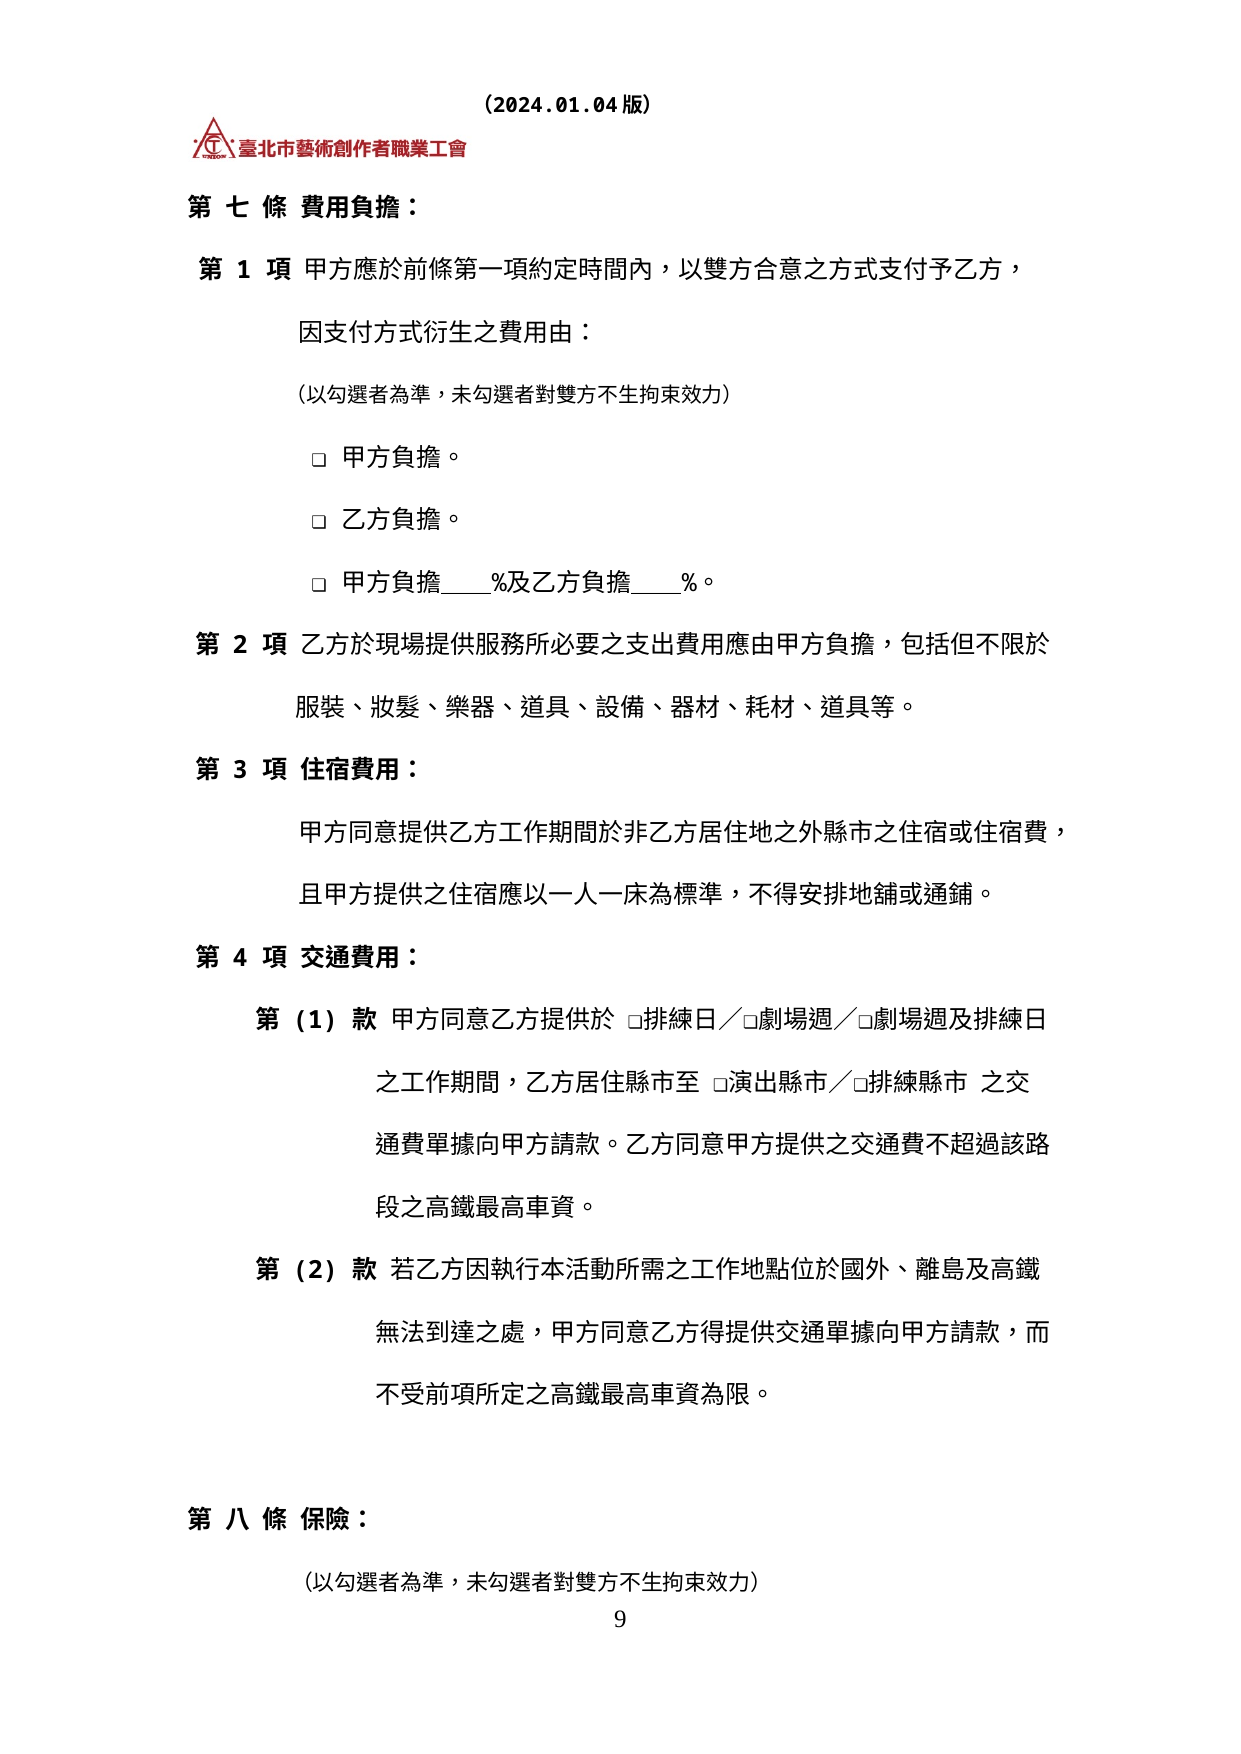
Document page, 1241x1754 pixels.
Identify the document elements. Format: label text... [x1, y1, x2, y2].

text 第 4 項 交通費用： [195, 914, 1053, 976]
text 第 八 條 保險： [187, 1476, 1053, 1539]
text ❏ 甲方負擔＿＿%及乙方負擔＿＿%。 [311, 539, 1053, 601]
text 第 3 項 住宿費用： [195, 726, 1053, 789]
text （以勾選者為準，未勾選者對雙方不生拘束效力） [285, 351, 1053, 414]
text 第 (2) 款 若乙方因執行本活動所需之工作地點位於國外、離島及高鐵無法到達之處，甲方同意乙方得提供交通單據向甲方請款，而不受前項所定之高鐵最高車資為限。 [255, 1226, 1053, 1414]
text 第 1 項 甲方應於前條第一項約定時間內，以雙方合意之方式支付予乙方，因支付方式衍生之費用由： [199, 226, 1053, 351]
text ❏ 甲方負擔。 [311, 414, 1053, 476]
text 第 七 條 費用負擔： [187, 164, 1053, 226]
text （以勾選者為準，未勾選者對雙方不生拘束效力） [291, 1539, 1053, 1601]
text 甲方同意提供乙方工作期間於非乙方居住地之外縣市之住宿或住宿費，且甲方提供之住宿應以一人一床為標準，不得安排地舖或通鋪。 [298, 789, 1053, 914]
text ❏ 乙方負擔。 [311, 476, 1053, 539]
text 第 (1) 款 甲方同意乙方提供於 ❏排練日／❏劇場週／❏劇場週及排練日 之工作期間，乙方居住縣市至 ❏演出縣市／❏排練縣市 之交通費單據向甲方請款。乙方同意甲方提供之交通費不超過該路段之高鐵最高車資。 [255, 976, 1053, 1226]
text 第 2 項 乙方於現場提供服務所必要之支出費用應由甲方負擔，包括但不限於服裝、妝髮、樂器、道具、設備、器材、耗材、道具等。 [195, 601, 1053, 726]
